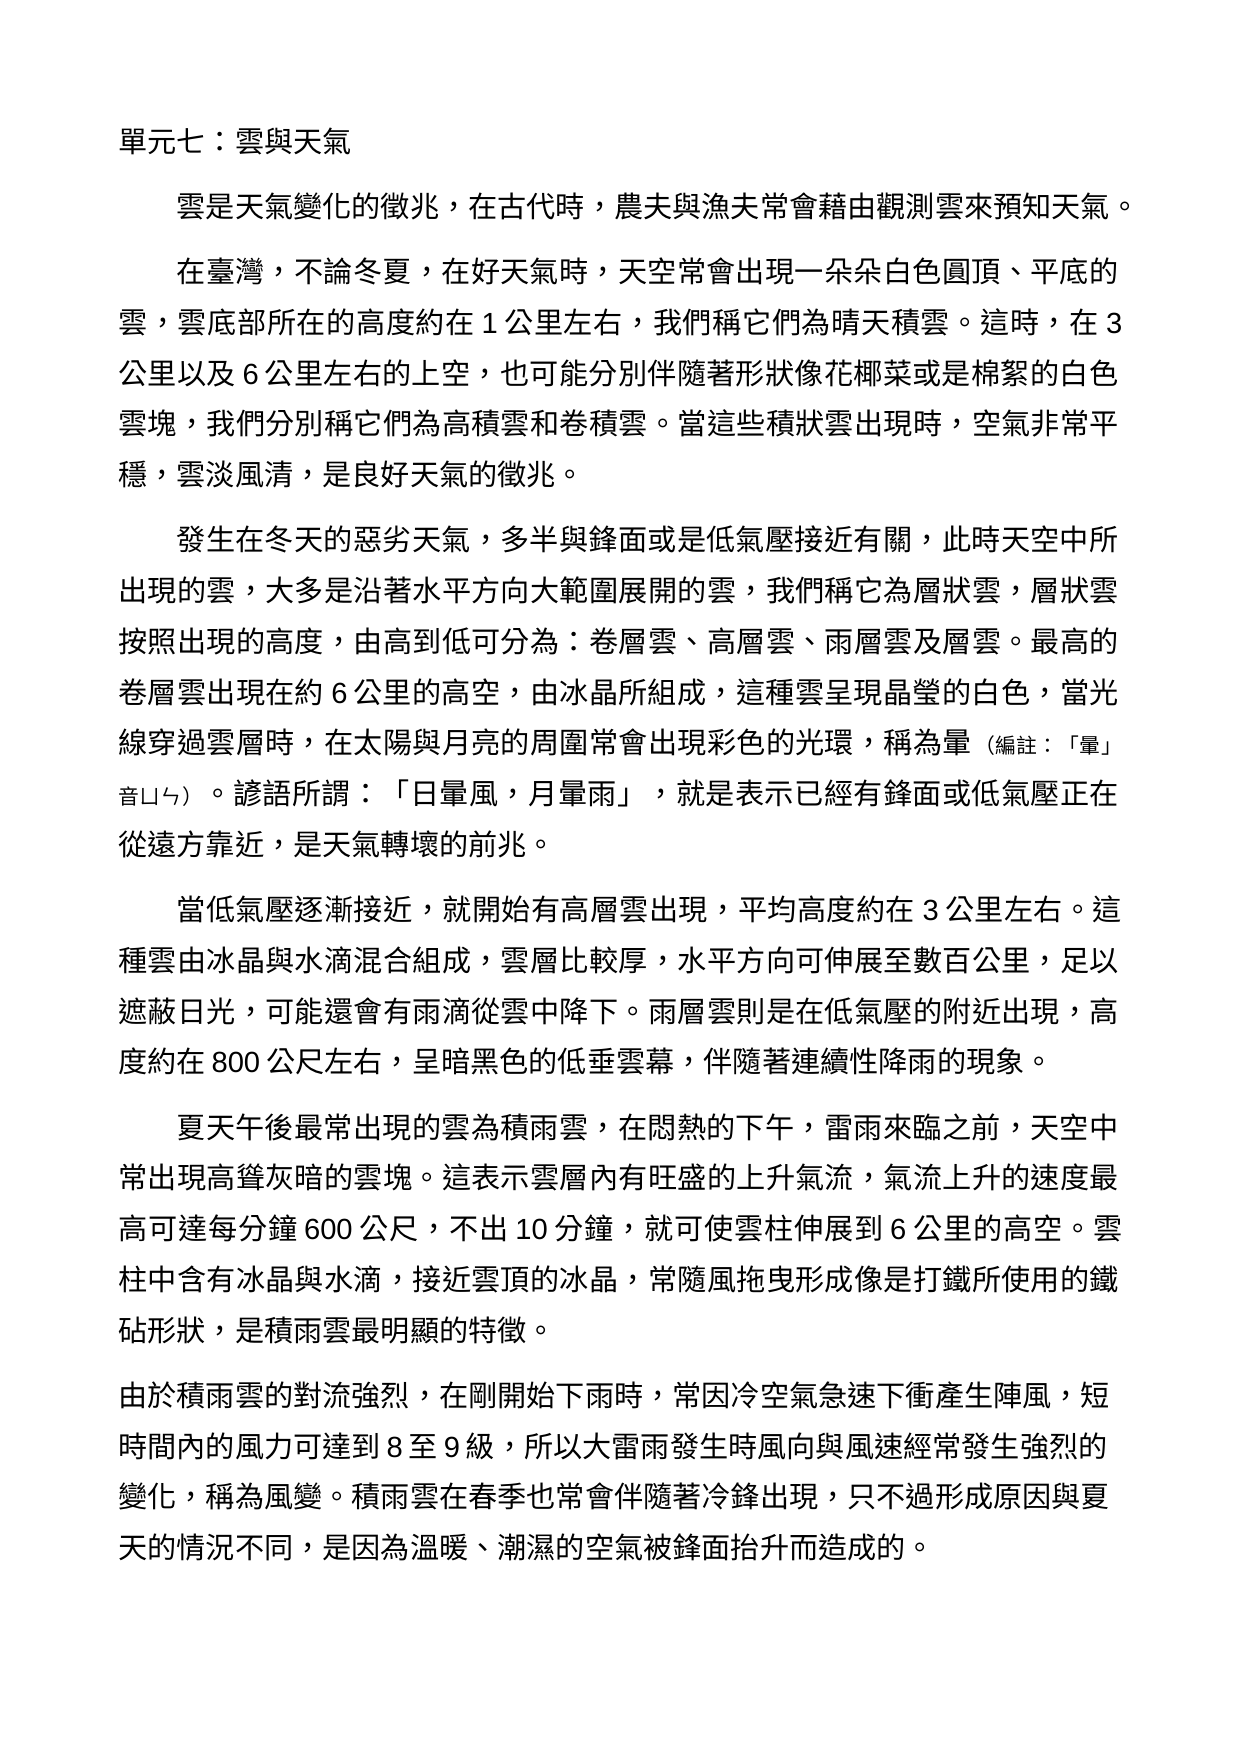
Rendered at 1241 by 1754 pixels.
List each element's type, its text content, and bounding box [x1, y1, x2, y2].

text 在臺灣，不論冬夏，在好天氣時，天空常會出現一朵朵白色圓頂、平底的雲，雲底部所在的高度約在1公里左右，我們稱它們為晴天積雲。這時，在3公里以及6公里左右的上空，也可能分別伴隨著形狀像花椰菜或是棉絮的白色雲塊，我們分別稱它們為高積雲和卷積雲。當這些積狀雲出現時，空氣非常平穩，雲淡風清，是良好天氣的徵兆。 [118, 249, 1122, 494]
text 由於積雨雲的對流強烈，在剛開始下雨時，常因冷空氣急速下衝產生陣風，短時間內的風力可達到8至9級，所以大雷雨發生時風向與風速經常發生強烈的變化，稱為風變。積雨雲在春季也常會伴隨著冷鋒出現，只不過形成原因與夏天的情況不同，是因為溫暖、潮濕的空氣被鋒面抬升而造成的。 [118, 1372, 1122, 1567]
text 單元七：雲與天氣 [118, 118, 1122, 160]
text 發生在冬天的惡劣天氣，多半與鋒面或是低氣壓接近有關，此時天空中所出現的雲，大多是沿著水平方向大範圍展開的雲，我們稱它為層狀雲，層狀雲按照出現的高度，由高到低可分為：卷層雲、高層雲、雨層雲及層雲。最高的卷層雲出現在約6公里的高空，由冰晶所組成，這種雲呈現晶瑩的白色，當光線穿過雲層時，在太陽與月亮的周圍常會出現彩色的光環，稱為暈（編註：「暈」音ㄩㄣ）。諺語所謂：「日暈風，月暈雨」，就是表示已經有鋒面或低氣壓正在從遠方靠近，是天氣轉壞的前兆。 [118, 517, 1122, 864]
text 夏天午後最常出現的雲為積雨雲，在悶熱的下午，雷雨來臨之前，天空中常出現高聳灰暗的雲塊。這表示雲層內有旺盛的上升氣流，氣流上升的速度最高可達每分鐘600公尺，不出10分鐘，就可使雲柱伸展到6公里的高空。雲柱中含有冰晶與水滴，接近雲頂的冰晶，常隨風拖曳形成像是打鐵所使用的鐵砧形狀，是積雨雲最明顯的特徵。 [118, 1104, 1122, 1349]
text 當低氣壓逐漸接近，就開始有高層雲出現，平均高度約在3公里左右。這種雲由冰晶與水滴混合組成，雲層比較厚，水平方向可伸展至數百公里，足以遮蔽日光，可能還會有雨滴從雲中降下。雨層雲則是在低氣壓的附近出現，高度約在800公尺左右，呈暗黑色的低垂雲幕，伴隨著連續性降雨的現象。 [118, 887, 1122, 1081]
text 雲是天氣變化的徵兆，在古代時，農夫與漁夫常會藉由觀測雲來預知天氣。 [118, 183, 1122, 226]
